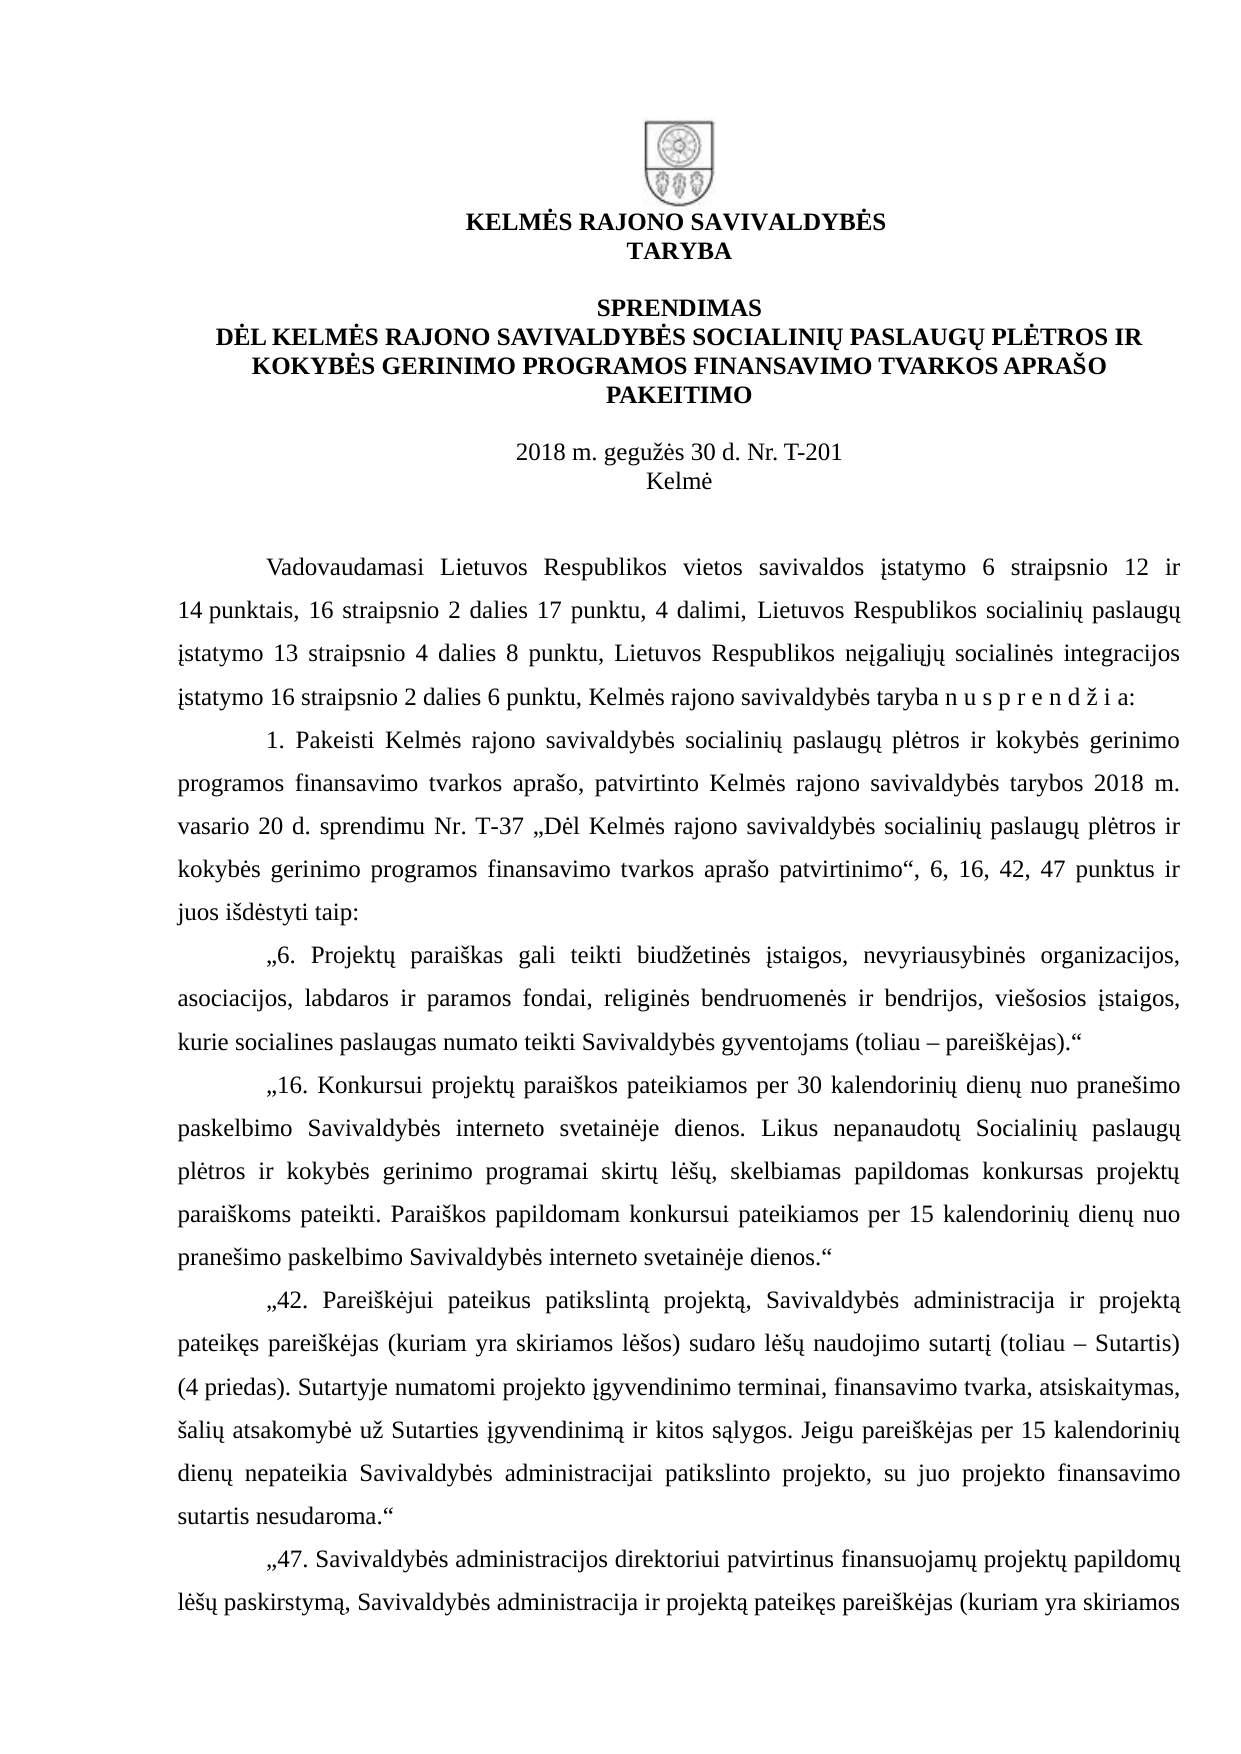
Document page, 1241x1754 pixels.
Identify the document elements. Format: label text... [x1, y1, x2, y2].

text Kelmė [177, 466, 1181, 495]
text KELMĖS RAJONO SAVIVALDYBĖS [177, 207, 1181, 236]
text „42. Pareiškėjui pateikus patikslintą projektą, Savivaldybės administracija ir projektą pateikęs pareiškėjas (kuriam yra skiriamos lėšos) sudaro lėšų naudojimo sutartį (toliau – Sutartis) (4 priedas). Sutartyje numatomi projekto įgyvendinimo terminai, finansavimo tvarka, atsiskaitymas, šalių atsakomybė už Sutarties įgyvendinimą ir kitos sąlygos. Jeigu pareiškėjas per 15 kalendorinių dienų nepateikia Savivaldybės administracijai patikslinto projekto, su juo projekto finansavimo sutartis nesudaroma.“ [177, 1285, 1181, 1530]
text „47. Savivaldybės administracijos direktoriui patvirtinus finansuojamų projektų papildomų lėšų paskirstymą, Savivaldybės administracija ir projektą pateikęs pareiškėjas (kuriam yra skiriamos [177, 1544, 1181, 1616]
text DĖL KELMĖS RAJONO SAVIVALDYBĖS SOCIALINIŲ PASLAUGŲ PLĖTROS IR KOKYBĖS GERINIMO PROGRAMOS FINANSAVIMO TVARKOS APRAŠO PAKEITIMO [177, 322, 1181, 408]
text 2018 m. gegužės 30 d. Nr. T-201 [177, 437, 1181, 466]
text Vadovaudamasi Lietuvos Respublikos vietos savivaldos įstatymo 6 straipsnio 12 ir 14 punktais, 16 straipsnio 2 dalies 17 punktu, 4 dalimi, Lietuvos Respublikos socialinių paslaugų įstatymo 13 straipsnio 4 dalies 8 punktu, Lietuvos Respublikos neįgaliųjų socialinės integracijos įstatymo 16 straipsnio 2 dalies 6 punktu, Kelmės rajono savivaldybės taryba nusprendžia: [177, 552, 1181, 710]
text 1. Pakeisti Kelmės rajono savivaldybės socialinių paslaugų plėtros ir kokybės gerinimo programos finansavimo tvarkos aprašo, patvirtinto Kelmės rajono savivaldybės tarybos 2018 m. vasario 20 d. sprendimu Nr. T-37 „Dėl Kelmės rajono savivaldybės socialinių paslaugų plėtros ir kokybės gerinimo programos finansavimo tvarkos aprašo patvirtinimo“, 6, 16, 42, 47 punktus ir juos išdėstyti taip: [177, 725, 1181, 926]
text SPRENDIMAS [177, 293, 1181, 322]
text „16. Konkursui projektų paraiškos pateikiamos per 30 kalendorinių dienų nuo pranešimo paskelbimo Savivaldybės interneto svetainėje dienos. Likus nepanaudotų Socialinių paslaugų plėtros ir kokybės gerinimo programai skirtų lėšų, skelbiamas papildomas konkursas projektų paraiškoms pateikti. Paraiškos papildomam konkursui pateikiamos per 15 kalendorinių dienų nuo pranešimo paskelbimo Savivaldybės interneto svetainėje dienos.“ [177, 1070, 1181, 1271]
text „6. Projektų paraiškas gali teikti biudžetinės įstaigos, nevyriausybinės organizacijos, asociacijos, labdaros ir paramos fondai, religinės bendruomenės ir bendrijos, viešosios įstaigos, kurie socialines paslaugas numato teikti Savivaldybės gyventojams (toliau – pareiškėjas).“ [177, 940, 1181, 1055]
text TARYBA [177, 236, 1181, 265]
